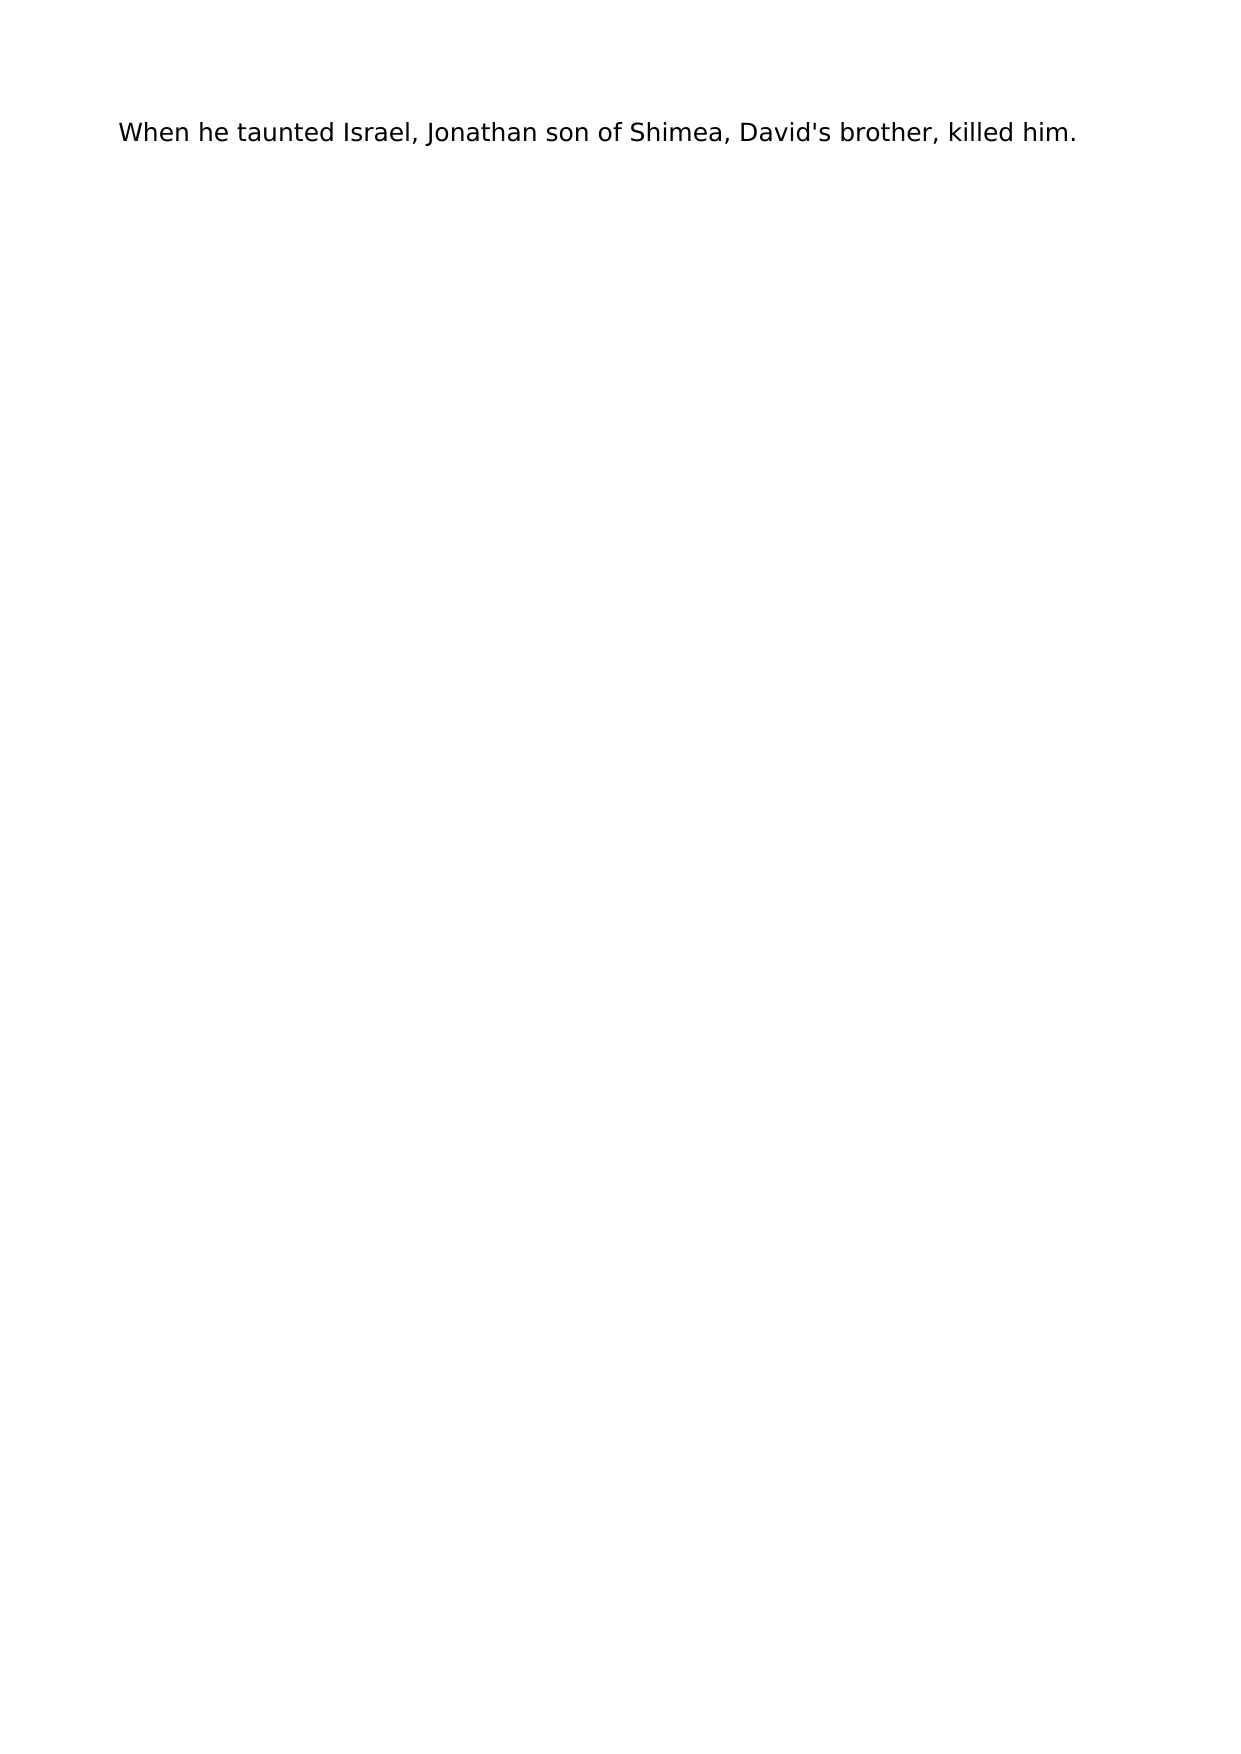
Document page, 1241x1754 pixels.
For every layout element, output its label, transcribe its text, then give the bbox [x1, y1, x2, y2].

text When he taunted Israel, Jonathan son of Shimea, David's brother, killed him. [118, 118, 1122, 147]
